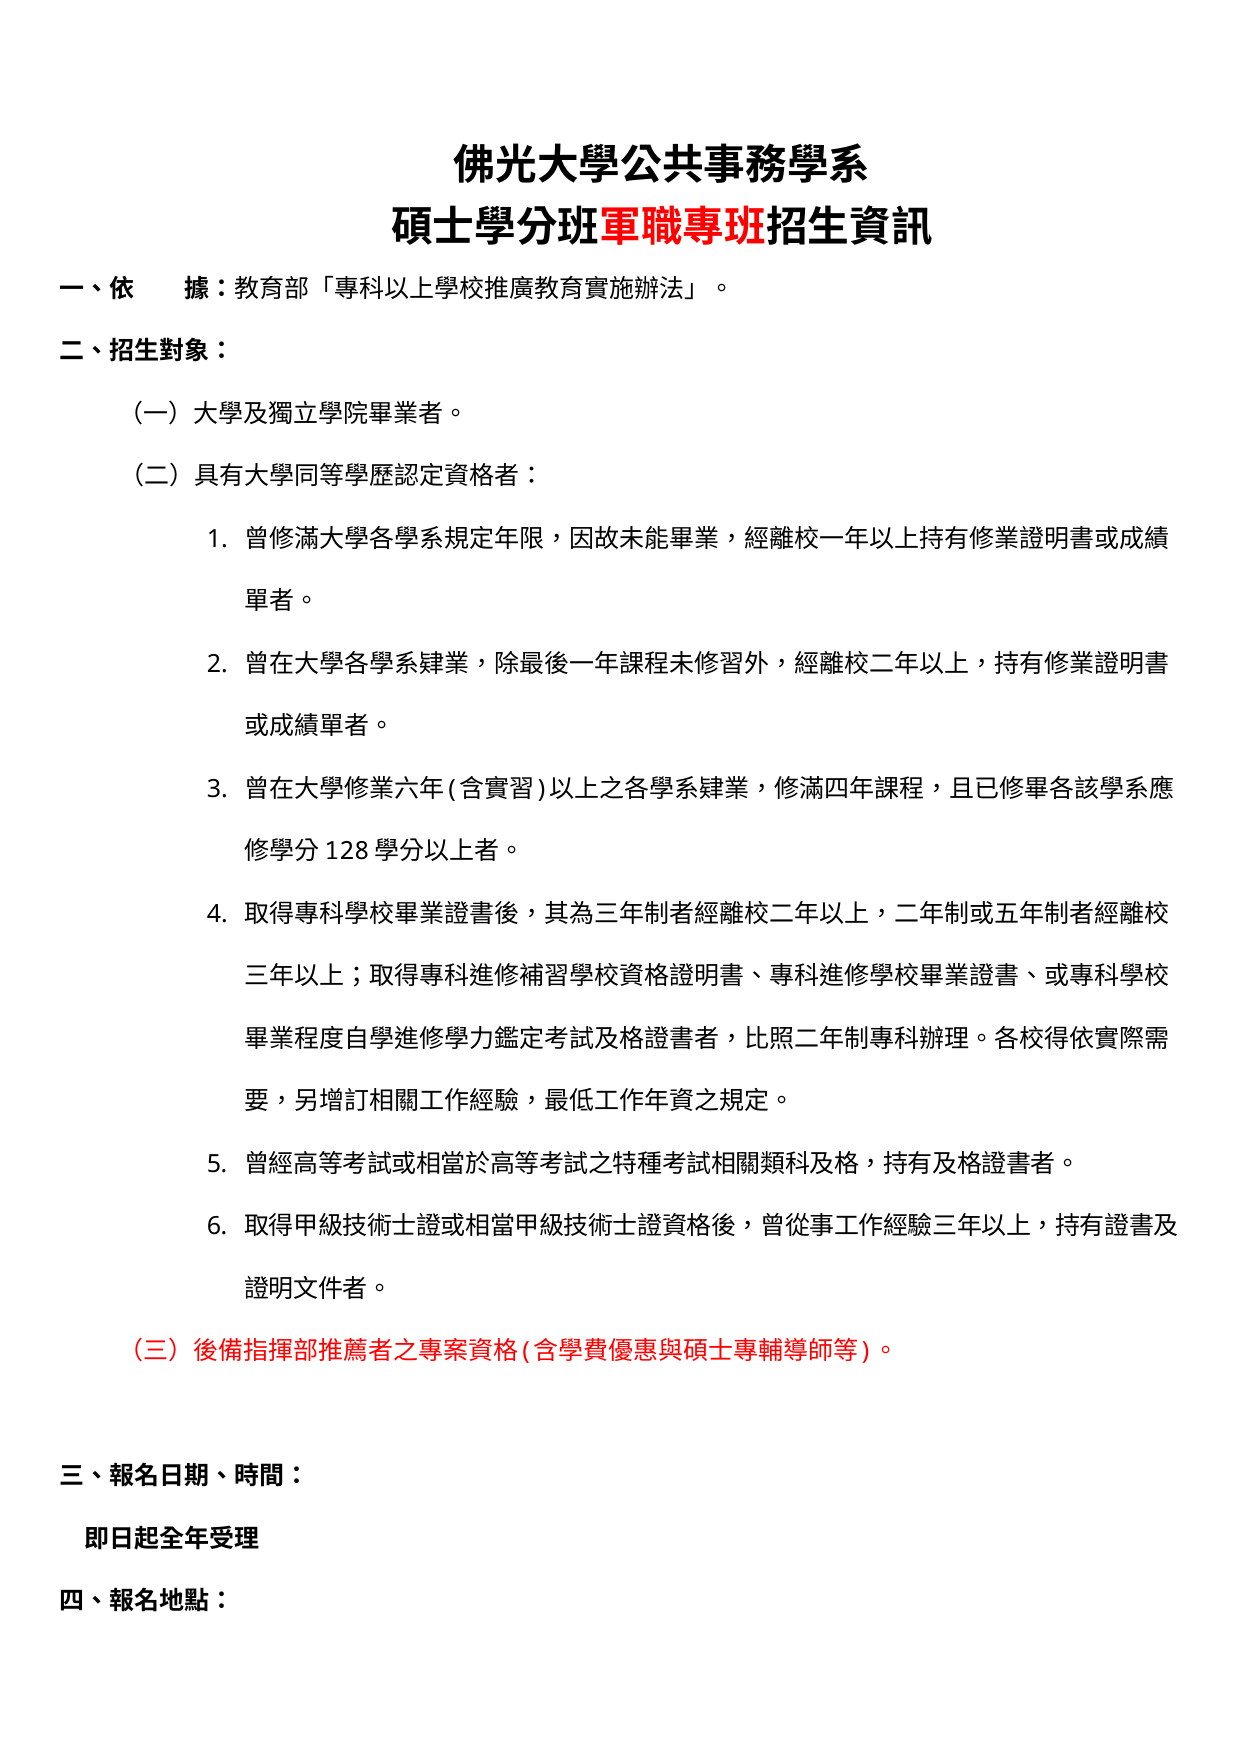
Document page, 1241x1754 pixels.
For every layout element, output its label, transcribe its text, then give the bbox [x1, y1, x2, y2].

text 即日起全年受理 [59, 1494, 1181, 1557]
list 曾修滿大學各學系規定年限，因故未能畢業，經離校一年以上持有修業證明書或成績單者。 [207, 494, 1181, 619]
text 一、依 據：教育部「專科以上學校推廣教育實施辦法」。 [59, 244, 1181, 307]
text 三、報名日期、時間： [59, 1432, 1181, 1494]
text 二、招生對象： [59, 307, 1181, 369]
text 四、報名地點： [59, 1557, 1181, 1619]
list 取得專科學校畢業證書後，其為三年制者經離校二年以上，二年制或五年制者經離校三年以上；取得專科進修補習學校資格證明書、專科進修學校畢業證書、或專科學校畢業程度自學進修學力鑑定考試及格證書者，比照二年制專科辦理。各校得依實際需要，另增訂相關工作經驗，最低工作年資之規定。 [207, 869, 1181, 1119]
text （三）後備指揮部推薦者之專案資格(含學費優惠與碩士專輔導師等)。 [59, 1307, 1181, 1369]
list 取得甲級技術士證或相當甲級技術士證資格後，曾從事工作經驗三年以上，持有證書及證明文件者。 [207, 1182, 1181, 1307]
text （一）大學及獨立學院畢業者。 [118, 369, 1181, 432]
list 曾經高等考試或相當於高等考試之特種考試相關類科及格，持有及格證書者。 [207, 1119, 1181, 1182]
text 佛光大學公共事務學系 [59, 119, 1181, 182]
text 碩士學分班軍職專班招生資訊 [59, 182, 1181, 244]
list 曾在大學各學系肄業，除最後一年課程未修習外，經離校二年以上，持有修業證明書或成績單者。 [207, 619, 1181, 744]
list 曾在大學修業六年(含實習)以上之各學系肄業，修滿四年課程，且已修畢各該學系應修學分128學分以上者。 [207, 744, 1181, 869]
text （二）具有大學同等學歷認定資格者： [119, 432, 1181, 494]
